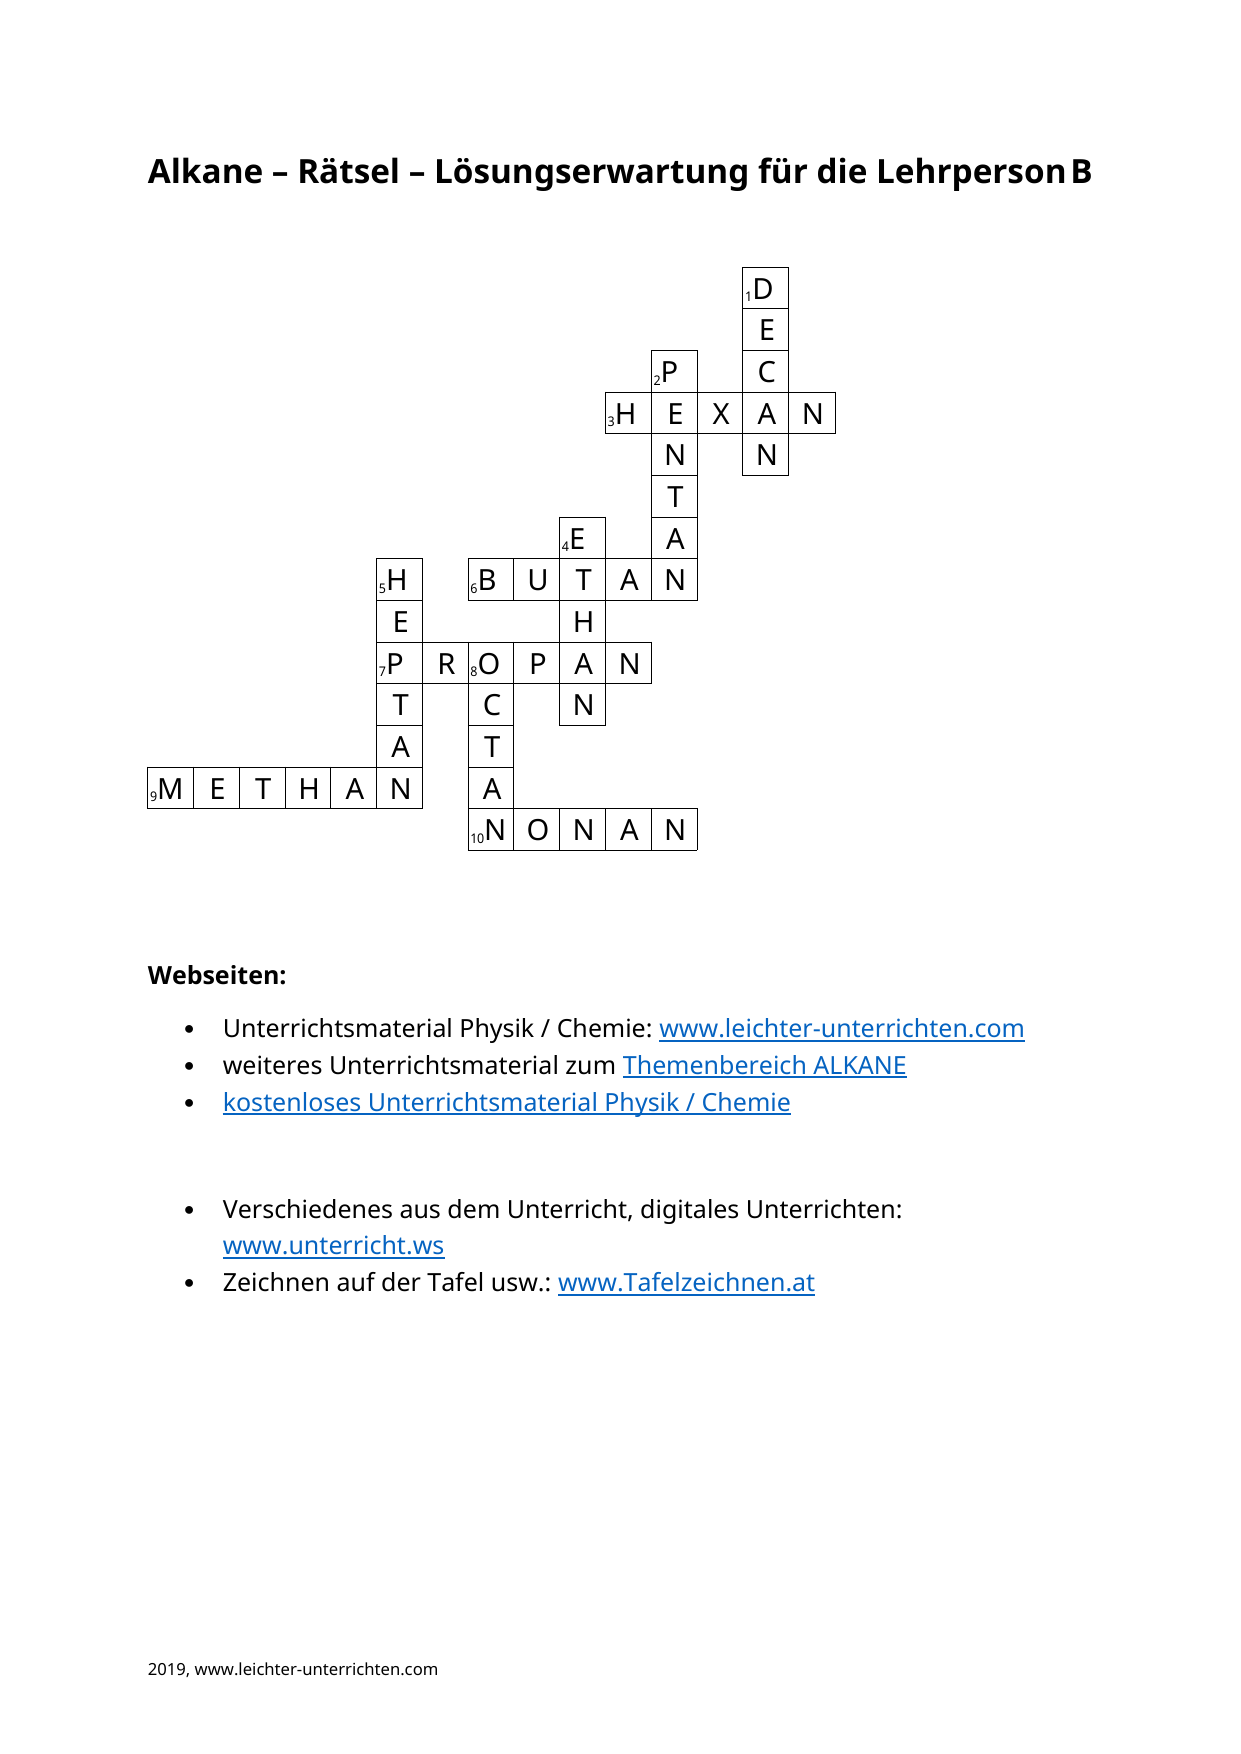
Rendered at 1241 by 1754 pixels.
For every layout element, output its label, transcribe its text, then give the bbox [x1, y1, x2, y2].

table_cell [193, 725, 239, 767]
table_cell [376, 517, 422, 558]
table_cell [423, 684, 468, 725]
table_cell [193, 642, 239, 683]
table_cell H [560, 601, 605, 642]
table_cell [605, 475, 651, 517]
table_cell [423, 767, 468, 808]
table_cell [285, 558, 331, 600]
table_header [285, 267, 331, 308]
table_cell E [194, 768, 239, 808]
table_cell A [377, 726, 422, 767]
table_header [148, 267, 193, 308]
table_cell [698, 434, 742, 475]
table_cell [331, 600, 376, 642]
table_cell [239, 350, 285, 392]
table_cell [743, 725, 788, 767]
table_cell [376, 392, 422, 433]
table_cell [422, 433, 468, 475]
table_header [331, 267, 376, 308]
table_cell [148, 558, 193, 600]
table_cell [651, 683, 697, 725]
table_cell [651, 308, 697, 350]
table_cell [193, 809, 239, 850]
table_cell [789, 725, 835, 767]
table_cell [239, 475, 285, 517]
table_cell [285, 475, 331, 517]
table_cell [468, 392, 514, 433]
table_cell A [652, 518, 697, 558]
table_cell E [652, 393, 697, 433]
table_cell 8O [469, 643, 513, 683]
table_cell [285, 350, 331, 392]
table_cell C [743, 351, 788, 392]
table_cell [423, 600, 468, 642]
table_cell [422, 808, 468, 850]
table_cell [239, 433, 285, 475]
table_cell [376, 433, 422, 475]
table_cell A [469, 768, 513, 808]
table_cell [743, 808, 788, 850]
table_cell A [331, 768, 376, 808]
list Zeichnen auf der Tafel usw.: www.Tafelzeichnen.at [185, 1265, 1093, 1299]
table_cell [789, 808, 835, 850]
table_cell 4E [560, 518, 605, 558]
table_cell N [789, 393, 835, 433]
table_cell [239, 558, 285, 600]
table_cell [605, 308, 651, 350]
table_cell [697, 725, 743, 767]
table_cell 3H [606, 393, 651, 433]
table_cell U [514, 559, 559, 600]
table_cell [285, 683, 331, 725]
table_cell [697, 600, 743, 642]
table_cell [468, 350, 514, 392]
table_cell [697, 683, 743, 725]
table_cell [148, 433, 193, 475]
table_cell [605, 434, 651, 475]
table_cell [239, 725, 285, 767]
table_header 1D [743, 268, 788, 308]
table_cell [560, 767, 605, 808]
table_cell [285, 433, 331, 475]
table_cell [285, 517, 331, 558]
table_cell [605, 350, 651, 392]
table_cell [193, 517, 239, 558]
table_cell [651, 767, 697, 808]
table_cell [148, 517, 193, 558]
table_cell [514, 725, 559, 767]
table_cell [606, 517, 651, 558]
table_cell [331, 517, 376, 558]
table_cell 7P [377, 643, 422, 683]
table_cell [697, 767, 743, 808]
table_cell [468, 475, 514, 517]
table_cell N [560, 809, 605, 850]
table_cell [651, 725, 697, 767]
table_cell [148, 392, 193, 433]
table_cell [331, 809, 376, 850]
table_cell [698, 517, 743, 558]
table_cell [468, 601, 514, 642]
table_cell N [377, 768, 422, 808]
table_cell [514, 392, 559, 433]
table_cell [743, 600, 788, 642]
table_cell [422, 350, 468, 392]
table_cell [697, 308, 742, 350]
table_cell [193, 350, 239, 392]
table_cell [331, 725, 376, 767]
table_header [651, 267, 697, 308]
table_cell [789, 434, 835, 475]
table_cell [376, 350, 422, 392]
table_cell [605, 725, 651, 767]
table_cell N [652, 434, 697, 475]
table_cell [514, 517, 559, 558]
text Webseiten: [148, 957, 1093, 991]
table_header [789, 267, 835, 308]
table_cell [560, 308, 605, 350]
list kostenloses Unterrichtsmaterial Physik / Chemie [185, 1084, 1093, 1118]
table_cell [422, 392, 468, 433]
table_header [193, 267, 239, 308]
table_cell [560, 392, 605, 433]
table_cell [148, 809, 193, 850]
table_cell 6B [469, 559, 513, 600]
table_cell N [743, 434, 788, 475]
table_cell [789, 350, 835, 392]
table_cell [423, 725, 468, 767]
table_cell [789, 517, 835, 558]
table_cell [193, 475, 239, 517]
table_cell [148, 600, 193, 642]
table_cell [743, 767, 788, 808]
table_cell T [377, 684, 422, 725]
table_cell [514, 767, 559, 808]
table_cell 10N [469, 809, 513, 850]
table_cell [331, 558, 376, 600]
table_cell [376, 809, 422, 850]
table_cell [376, 475, 422, 517]
table_cell [285, 308, 331, 350]
table_cell 9M [148, 768, 193, 808]
table_cell [514, 684, 559, 725]
table_cell [148, 475, 193, 517]
table_cell [698, 558, 743, 600]
table_cell A [606, 809, 651, 850]
table_cell [514, 475, 559, 517]
table_cell H [286, 768, 330, 808]
table_cell 2P [652, 351, 697, 392]
table_cell [605, 767, 651, 808]
table_cell [468, 433, 514, 475]
table_cell [239, 642, 285, 683]
table_cell [239, 809, 285, 850]
table_cell [239, 308, 285, 350]
table_cell [606, 684, 651, 725]
table_cell [651, 601, 697, 642]
table_cell C [469, 684, 513, 725]
table_header [422, 267, 468, 308]
table_cell [514, 308, 559, 350]
table_header [514, 267, 559, 308]
table_header [560, 267, 605, 308]
table_cell [697, 642, 743, 683]
table_cell [239, 517, 285, 558]
table_cell [514, 350, 559, 392]
table_cell [514, 433, 559, 475]
table_cell [148, 308, 193, 350]
table_cell [193, 683, 239, 725]
table_cell E [743, 309, 788, 350]
table_cell [193, 558, 239, 600]
table_cell [422, 475, 468, 517]
table_cell [789, 767, 835, 808]
table_cell T [469, 726, 513, 767]
table_cell 5H [377, 559, 422, 600]
table_cell E [377, 601, 422, 642]
table_cell T [240, 768, 285, 808]
table_cell [148, 683, 193, 725]
table_cell N [652, 809, 697, 850]
table_cell [193, 392, 239, 433]
table_cell [148, 725, 193, 767]
list weiteres Unterrichtsmaterial zum Themenbereich ALKANE [185, 1048, 1093, 1082]
table_cell T [560, 559, 605, 600]
table_cell [789, 600, 835, 642]
table_cell [239, 392, 285, 433]
table_cell [789, 683, 835, 725]
table_cell [285, 725, 331, 767]
table_cell [743, 683, 788, 725]
table_cell [743, 642, 788, 683]
table_cell [193, 600, 239, 642]
table_cell [468, 517, 514, 558]
table_cell [560, 350, 605, 392]
table_cell N [652, 559, 697, 600]
table_cell [789, 558, 835, 600]
table_cell [698, 475, 743, 517]
table_cell [698, 350, 742, 392]
table_cell [606, 601, 651, 642]
table_cell [285, 600, 331, 642]
table_cell [560, 475, 605, 517]
table_cell [331, 642, 376, 683]
table_header [468, 267, 514, 308]
table_cell [560, 726, 605, 767]
table_cell [652, 642, 697, 683]
list Verschiedenes aus dem Unterricht, digitales Unterrichten: www.unterricht.ws [185, 1191, 1093, 1262]
table_cell [743, 476, 788, 517]
table_cell [743, 558, 788, 600]
table_cell [239, 683, 285, 725]
table_cell [743, 517, 788, 558]
table_cell [193, 308, 239, 350]
table_cell [789, 308, 835, 350]
table_header [239, 267, 285, 308]
list Unterrichtsmaterial Physik / Chemie: www.leichter-unterrichten.com [185, 1011, 1093, 1045]
table_header [376, 267, 422, 308]
table_cell [285, 642, 331, 683]
table_cell P [514, 643, 559, 683]
table_cell [331, 683, 376, 725]
table_cell [514, 601, 559, 642]
table_cell N [606, 643, 651, 683]
table_cell N [560, 684, 605, 725]
table_cell R [423, 643, 468, 683]
table_header [697, 267, 742, 308]
table_header [605, 267, 651, 308]
table_cell [331, 433, 376, 475]
table_cell [560, 433, 605, 475]
table_cell [331, 392, 376, 433]
table_cell [331, 308, 376, 350]
table_cell X [698, 393, 742, 433]
table_cell [423, 558, 468, 600]
table_cell A [560, 643, 605, 683]
table_cell A [606, 559, 651, 600]
table_cell [193, 433, 239, 475]
text Alkane – Rätsel – Lösungserwartung für die Lehrperson B [148, 148, 1093, 193]
table_cell [422, 308, 468, 350]
table_cell [239, 600, 285, 642]
table_cell [331, 350, 376, 392]
table_cell [331, 475, 376, 517]
table_cell [285, 392, 331, 433]
table_cell [789, 642, 835, 683]
table_cell [148, 642, 193, 683]
table_cell [148, 350, 193, 392]
table_cell O [514, 809, 559, 850]
table_cell A [743, 393, 788, 433]
table_cell [789, 475, 835, 517]
table_cell [468, 308, 514, 350]
table_cell [422, 517, 468, 558]
table_cell T [652, 476, 697, 517]
table_cell [698, 808, 743, 850]
table_cell [285, 809, 331, 850]
table_cell [376, 308, 422, 350]
